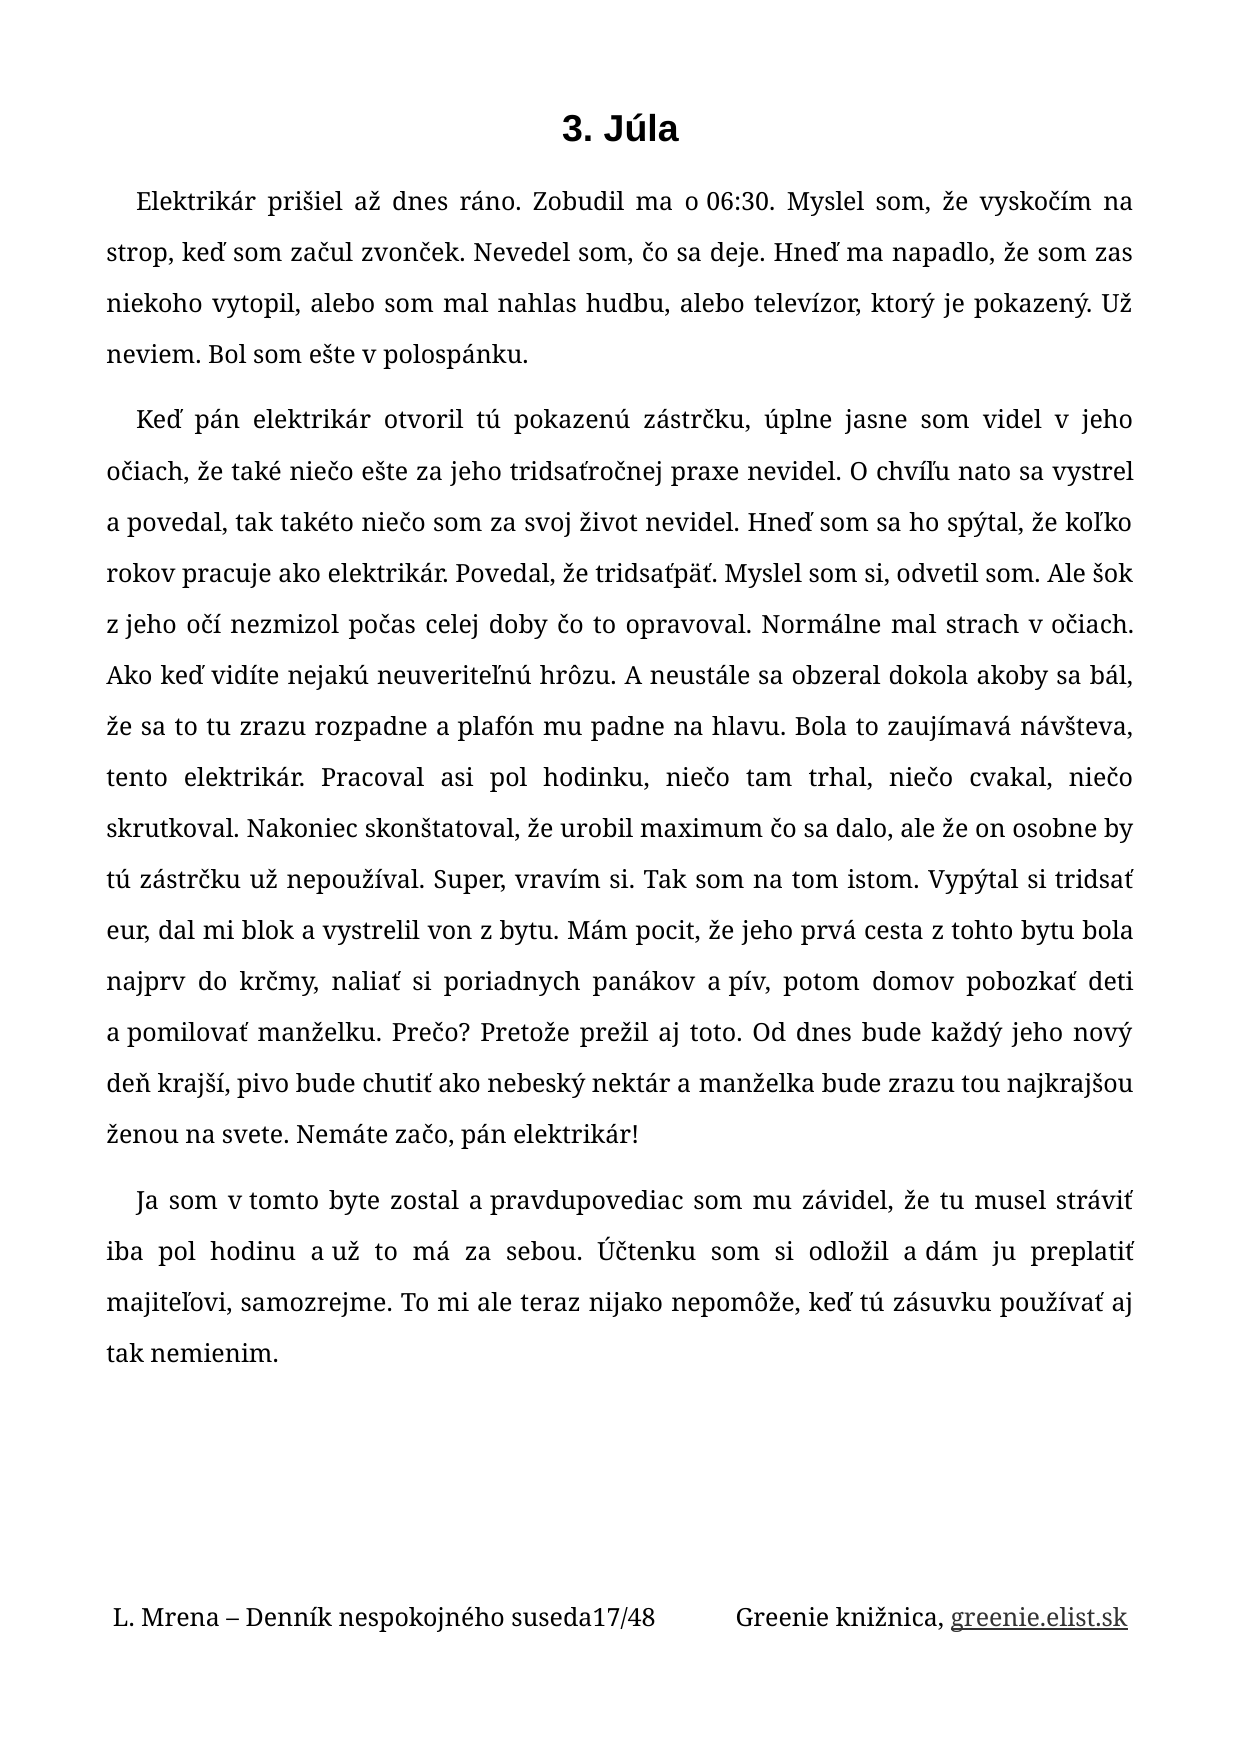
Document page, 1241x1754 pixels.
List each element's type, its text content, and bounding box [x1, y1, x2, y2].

text Elektrikár prišiel až dnes ráno. Zobudil ma o 06:30. Myslel som, že vyskočím na strop, keď som začul zvonček. Nevedel som, čo sa deje. Hneď ma napadlo, že som zas niekoho vytopil, alebo som mal nahlas hudbu, alebo televízor, ktorý je pokazený. Už neviem. Bol som ešte v polospánku. [106, 183, 1134, 371]
subtitle 3. Júla [106, 106, 1134, 149]
text Ja som v tomto byte zostal a pravdupovediac som mu závidel, že tu musel stráviť iba pol hodinu a už to má za sebou. Účtenku som si odložil a dám ju preplatiť majiteľovi, samozrejme. To mi ale teraz nijako nepomôže, keď tú zásuvku používať aj tak nemienim. [106, 1182, 1134, 1369]
text Keď pán elektrikár otvoril tú pokazenú zástrčku, úplne jasne som videl v jeho očiach, že také niečo ešte za jeho tridsaťročnej praxe nevidel. O chvíľu nato sa vystrel a povedal, tak takéto niečo som za svoj život nevidel. Hneď som sa ho spýtal, že koľko rokov pracuje ako elektrikár. Povedal, že tridsaťpäť. Myslel som si, odvetil som. Ale šok z jeho očí nezmizol počas celej doby čo to opravoval. Normálne mal strach v očiach. Ako keď vidíte nejakú neuveriteľnú hrôzu. A neustále sa obzeral dokola akoby sa bál, že sa to tu zrazu rozpadne a plafón mu padne na hlavu. Bola to zaujímavá návšteva, tento elektrikár. Pracoval asi pol hodinku, niečo tam trhal, niečo cvakal, niečo skrutkoval. Nakoniec skonštatoval, že urobil maximum čo sa dalo, ale že on osobne by tú zástrčku už nepoužíval. Super, vravím si. Tak som na tom istom. Vypýtal si tridsať eur, dal mi blok a vystrelil von z bytu. Mám pocit, že jeho prvá cesta z tohto bytu bola najprv do krčmy, naliať si poriadnych panákov a pív, potom domov pobozkať deti a pomilovať manželku. Prečo? Pretože prežil aj toto. Od dnes bude každý jeho nový deň krajší, pivo bude chutiť ako nebeský nektár a manželka bude zrazu tou najkrajšou ženou na svete. Nemáte začo, pán elektrikár! [106, 402, 1134, 1151]
